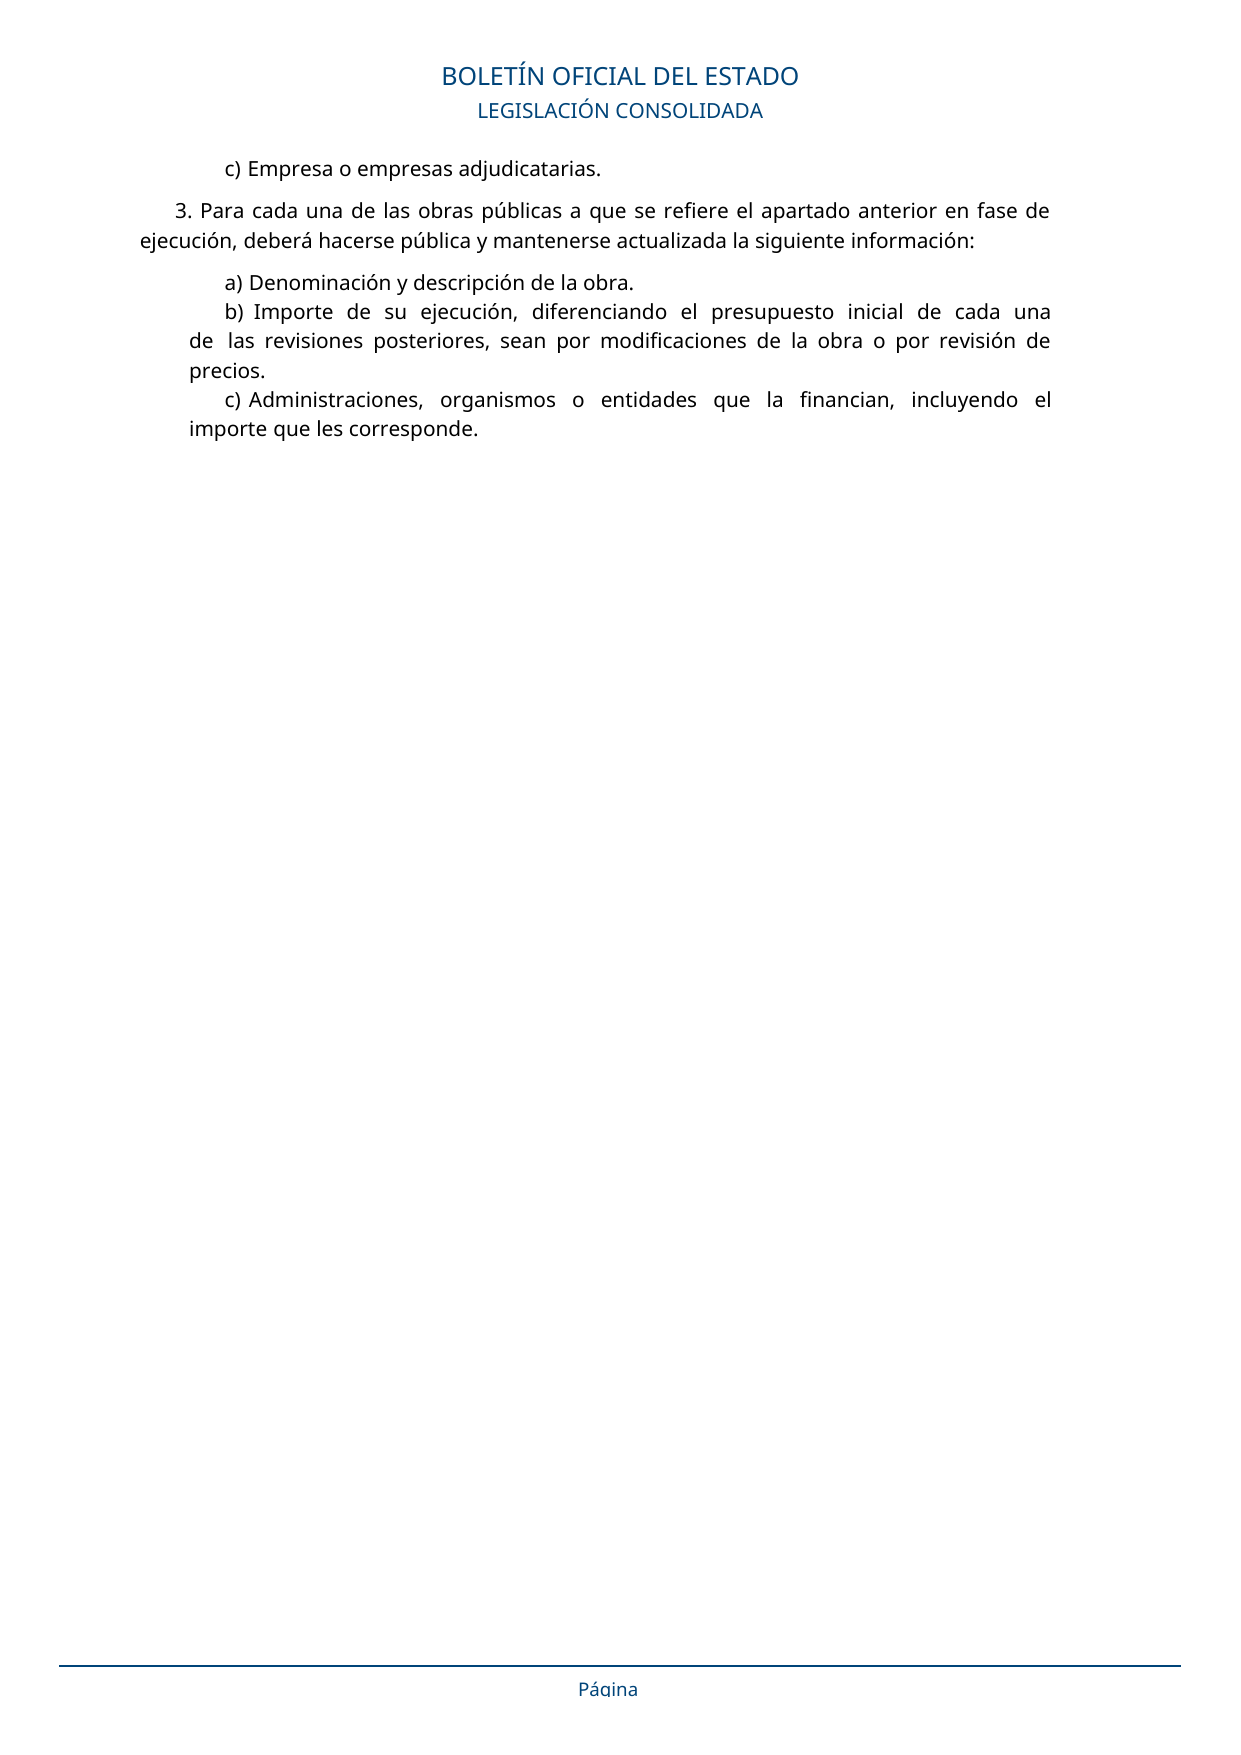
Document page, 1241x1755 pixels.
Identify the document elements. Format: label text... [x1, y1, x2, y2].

list Administraciones, organismos o entidades que la financian, incluyendo el importe que les corresponde. [189, 385, 1052, 443]
list Denominación y descripción de la obra. [224, 268, 1184, 296]
list Importe de su ejecución, diferenciando el presupuesto inicial de cada una de las revisiones posteriores, sean por modificaciones de la obra o por revisión de precios. [189, 297, 1052, 384]
list Para cada una de las obras públicas a que se refiere el apartado anterior en fase de ejecución, deberá hacerse pública y mantenerse actualizada la siguiente información: [139, 196, 1052, 254]
list Empresa o empresas adjudicatarias. [224, 154, 1184, 183]
